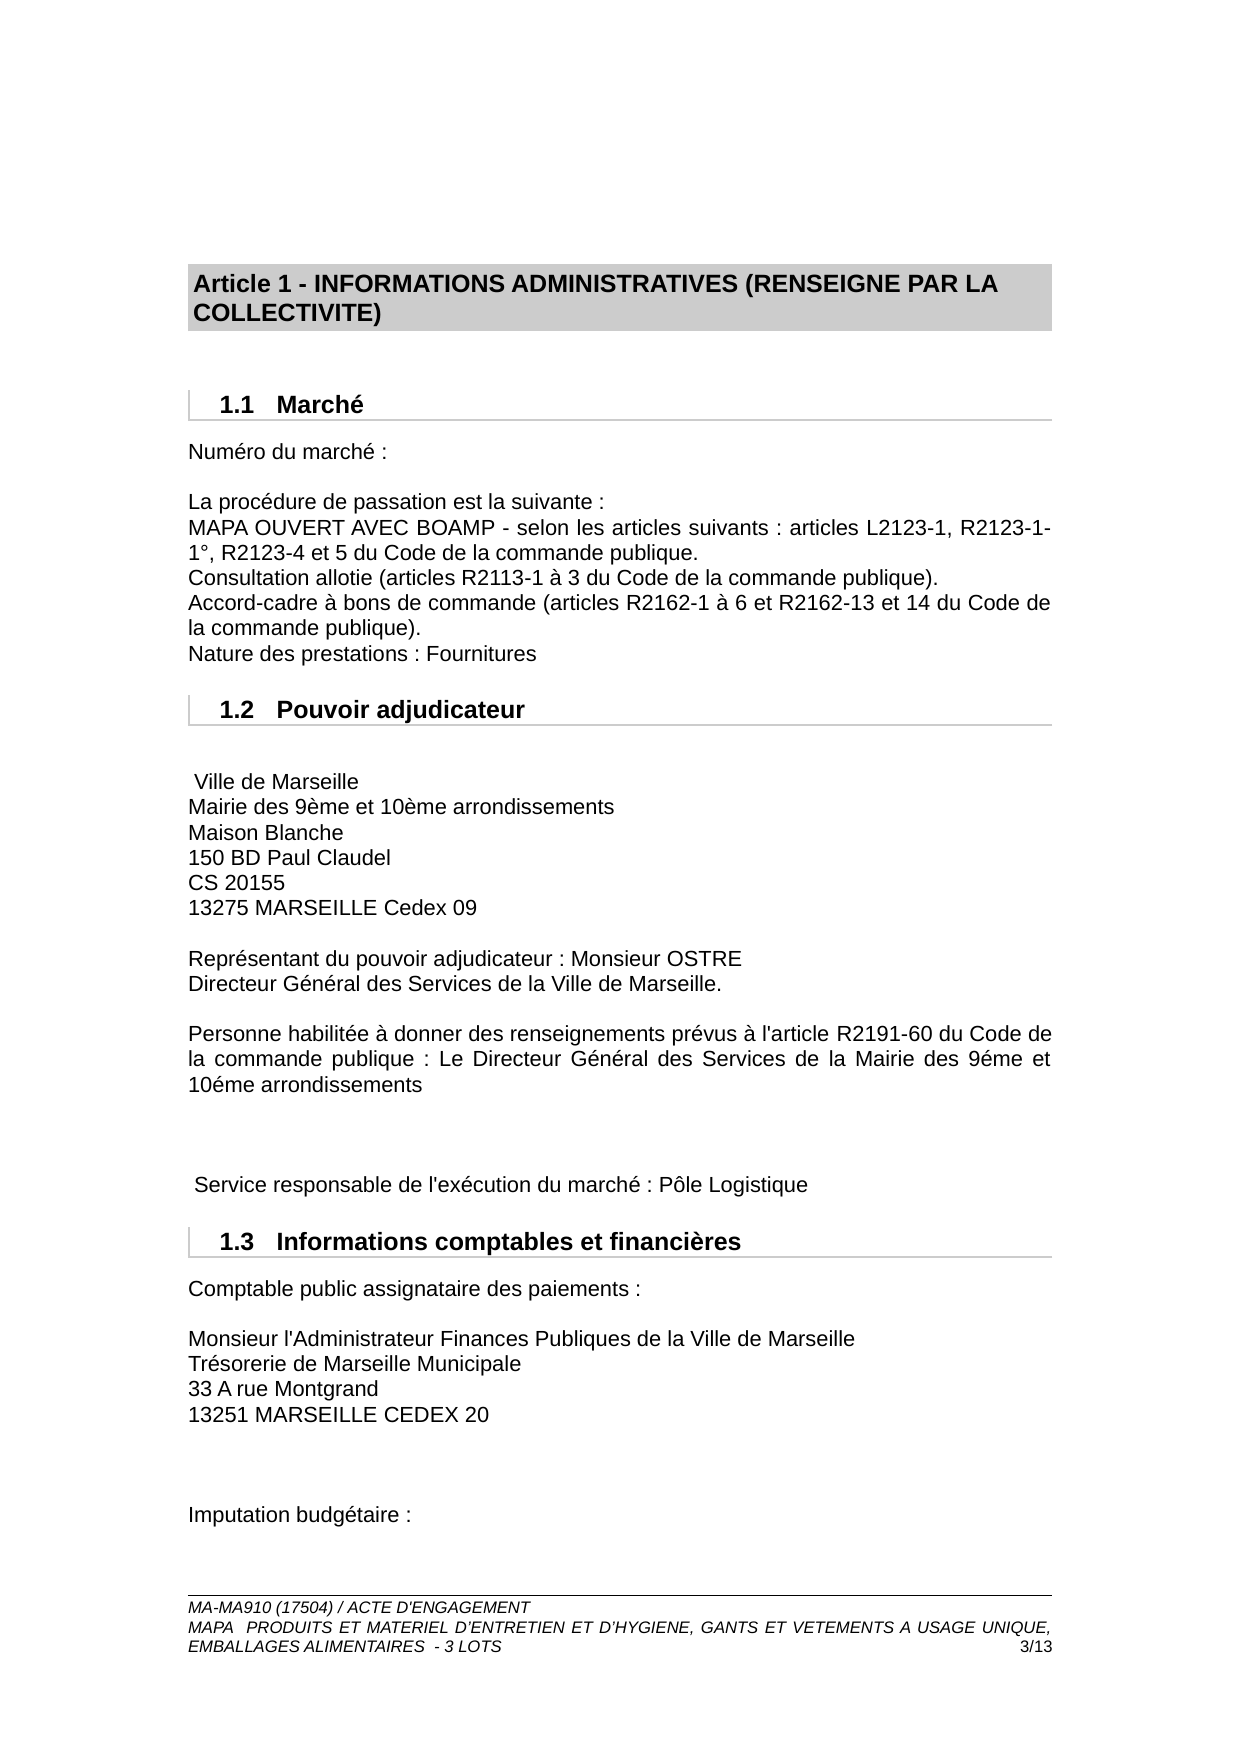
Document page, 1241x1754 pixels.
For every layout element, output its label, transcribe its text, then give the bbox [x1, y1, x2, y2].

text CS 20155 [188, 870, 1052, 895]
text 33 A rue Montgrand [188, 1376, 1052, 1402]
text Numéro du marché : [188, 439, 1052, 464]
text Directeur Général des Services de la Ville de Marseille. [188, 971, 1052, 996]
text Service responsable de l'exécution du marché : Pôle Logistique [188, 1172, 1052, 1197]
text Ville de Marseille [188, 769, 1052, 794]
subtitle Marché [190, 390, 1052, 419]
text 13275 MARSEILLE Cedex 09 [188, 895, 1052, 920]
text Maison Blanche [188, 819, 1052, 844]
text MAPA OUVERT AVEC BOAMP - selon les articles suivants : articles L2123-1, R2123-1-1°, R2123-4 et 5 du Code de la commande publique. [188, 514, 1052, 565]
text Monsieur l'Administrateur Finances Publiques de la Ville de Marseille [188, 1326, 1052, 1351]
text Consultation allotie (articles R2113-1 à 3 du Code de la commande publique). [188, 565, 1052, 590]
text Mairie des 9ème et 10ème arrondissements [188, 794, 1052, 819]
text Comptable public assignataire des paiements : [188, 1276, 1052, 1301]
text 13251 MARSEILLE CEDEX 20 [188, 1402, 1052, 1427]
text La procédure de passation est la suivante : [188, 489, 1052, 514]
subtitle Pouvoir adjudicateur [190, 695, 1052, 724]
subtitle Informations comptables et financières [190, 1227, 1052, 1256]
text Trésorerie de Marseille Municipale [188, 1351, 1052, 1376]
text Représentant du pouvoir adjudicateur : Monsieur OSTRE [188, 945, 1052, 971]
text 150 BD Paul Claudel [188, 844, 1052, 870]
text Personne habilitée à donner des renseignements prévus à l'article R2191-60 du Code de la commande publique : Le Directeur Général des Services de la Mairie des 9éme et 10éme arrondissements [188, 1021, 1052, 1097]
subtitle INFORMATIONS ADMINISTRATIVES (RENSEIGNE PAR LA COLLECTIVITE) [190, 266, 1050, 329]
text Accord-cadre à bons de commande (articles R2162-1 à 6 et R2162-13 et 14 du Code de la commande publique). [188, 590, 1052, 641]
text Imputation budgétaire : [188, 1502, 1052, 1528]
text Nature des prestations : Fournitures [188, 641, 1052, 666]
